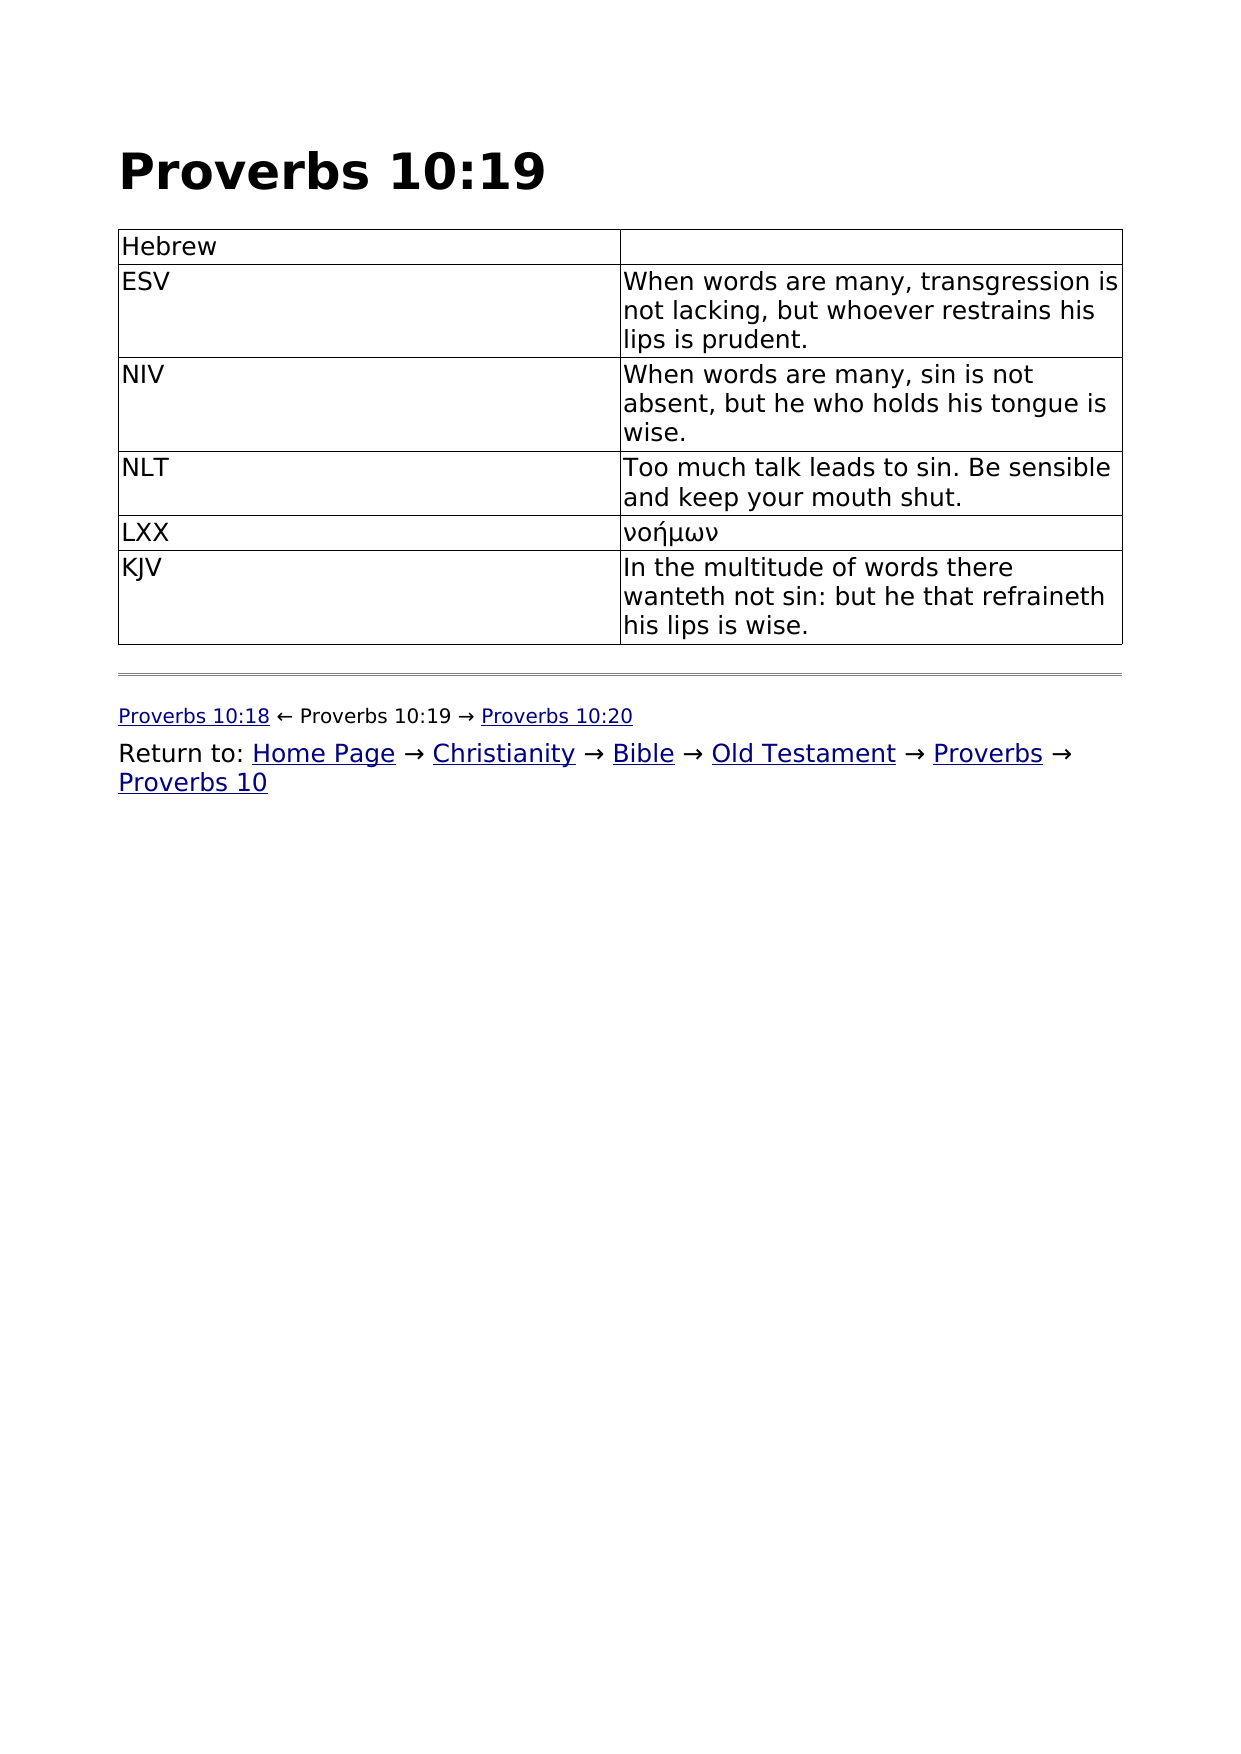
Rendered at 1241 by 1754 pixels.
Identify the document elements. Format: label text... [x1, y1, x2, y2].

table_cell νοήμων [621, 516, 1122, 550]
table_cell When words are many, sin is not absent, but he who holds his tongue is wise. [621, 358, 1122, 451]
table_cell Too much talk leads to sin. Be sensible and keep your mouth shut. [621, 452, 1122, 515]
table_cell LXX [119, 516, 620, 550]
table_header Hebrew [119, 230, 620, 264]
table_header [621, 230, 1122, 264]
table_cell NIV [119, 358, 620, 451]
table_cell KJV [119, 551, 620, 643]
text Proverbs 10:18 ← Proverbs 10:19 → Proverbs 10:20 [118, 705, 1122, 739]
table_cell In the multitude of words there wanteth not sin: but he that refraineth his lips is wise. [621, 551, 1122, 643]
text Return to: Home Page → Christianity → Bible → Old Testament → Proverbs → Proverbs 10 [118, 739, 1122, 797]
table_cell ESV [119, 265, 620, 357]
table_cell When words are many, transgression is not lacking, but whoever restrains his lips is prudent. [621, 265, 1122, 357]
table_cell NLT [119, 452, 620, 515]
subtitle Proverbs 10:19 [118, 143, 1122, 201]
